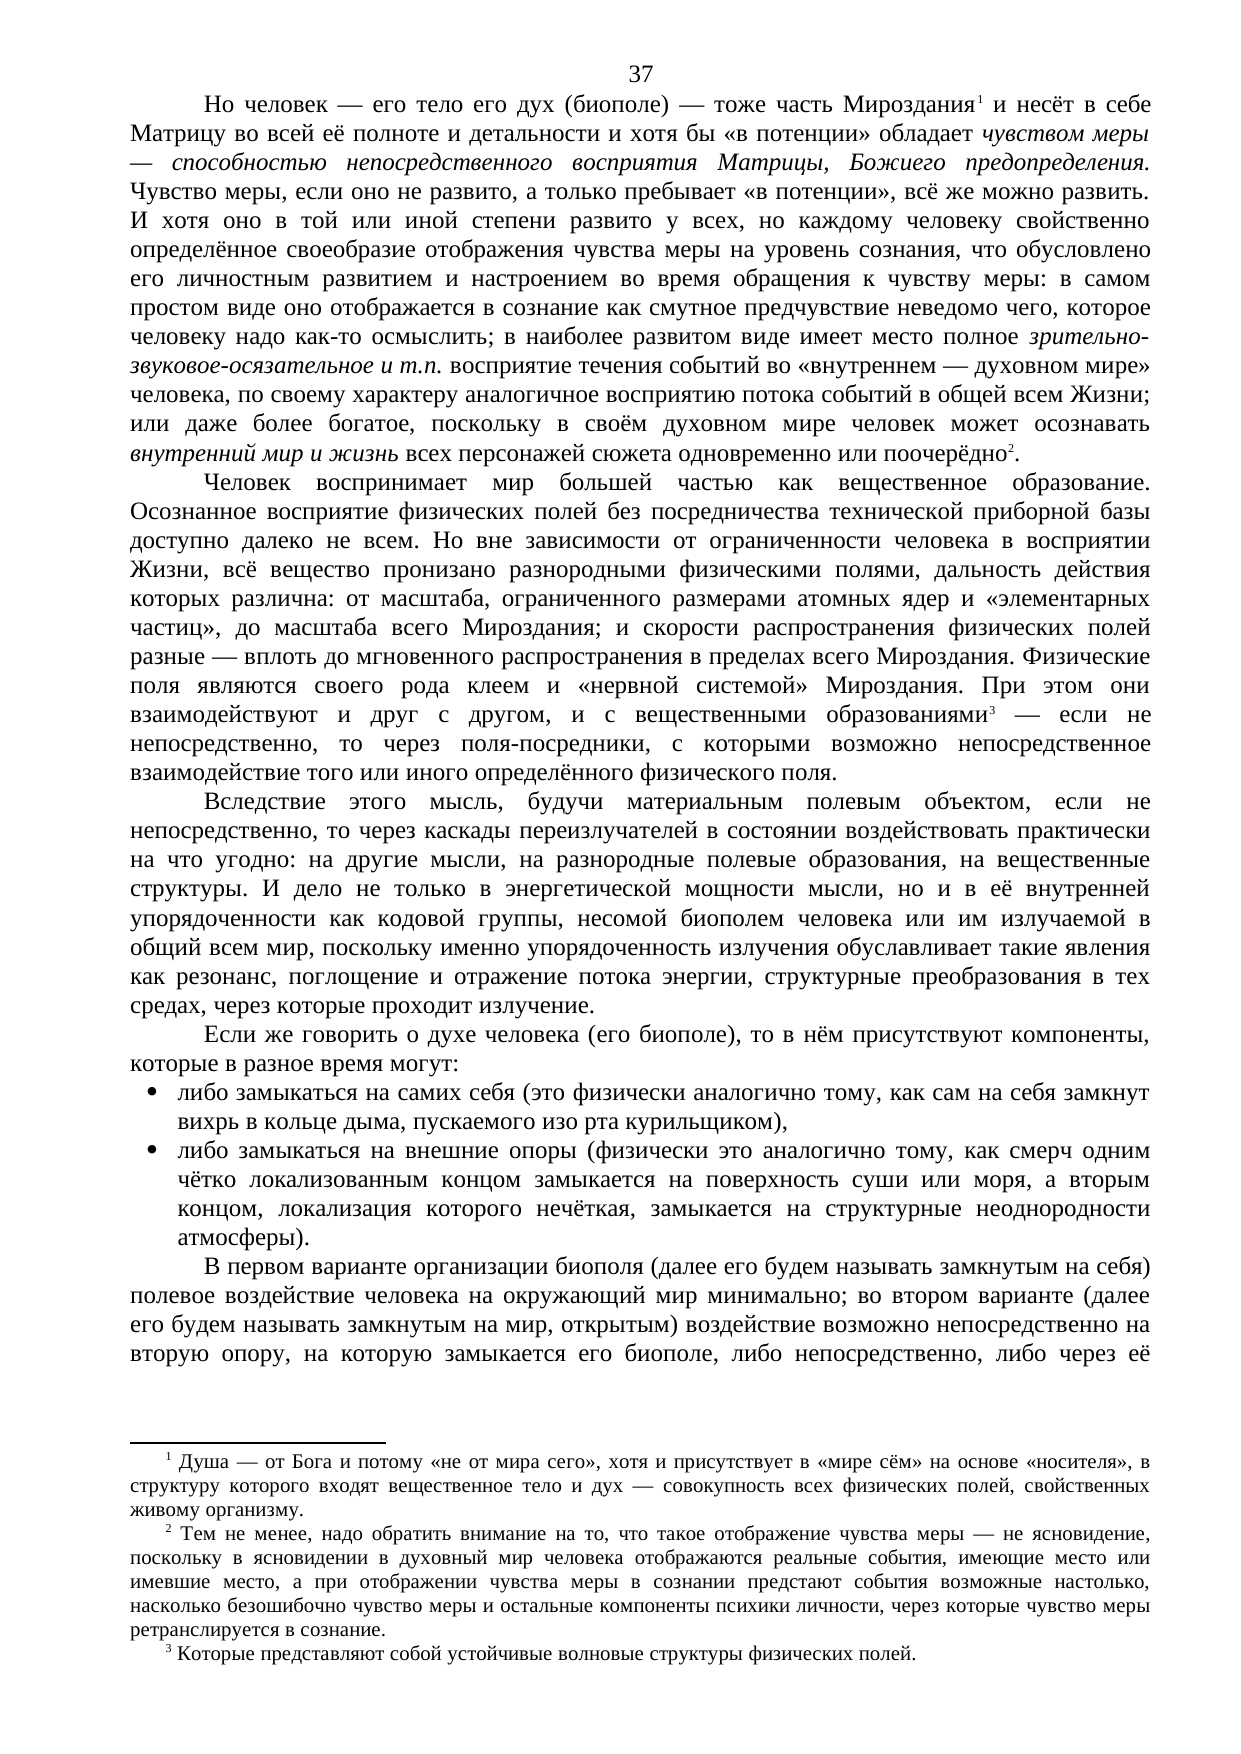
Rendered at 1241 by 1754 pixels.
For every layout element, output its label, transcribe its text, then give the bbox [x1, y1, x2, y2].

text В первом варианте организации биополя (далее его будем называть замкнутым на себя) полевое воздействие человека на окружающий мир минимально; во втором варианте (далее его будем называть замкнутым на мир, открытым) воздействие возможно непосредственно на вторую опору, на которую замыкается его биополе, либо непосредственно, либо через её [130, 1251, 1152, 1367]
text Тем не менее, надо обратить внимание на то, что такое отображение чувства меры — не ясновидение, поскольку в ясновидении в духовный мир человека отображаются реальные события, имеющие место или имевшие место, а при отображении чувства меры в сознании предстают события возможные настолько, насколько безошибочно чувство меры и остальные компоненты психики личности, через которые чувство меры ретранслируется в сознание. [130, 1521, 1152, 1641]
text Вследствие этого мысль, будучи материальным полевым объектом, если не непосредственно, то через каскады переизлучателей в состоянии воздействовать практически на что угодно: на другие мысли, на разнородные полевые образования, на вещественные структуры. И дело не только в энергетической мощности мысли, но и в её внутренней упорядоченности как кодовой группы, несомой биополем человека или им излучаемой в общий всем мир, поскольку именно упорядоченность излучения обуславливает такие явления как резонанс, поглощение и отражение потока энергии, структурные преобразования в тех средах, через которые проходит излучение. [130, 786, 1152, 1019]
text Которые представляют собой устойчивые волновые структуры физических полей. [130, 1641, 1152, 1665]
text Если же говорить о духе человека (его биополе), то в нём присутствуют компоненты, которые в разное время могут: [130, 1019, 1152, 1077]
text Но человек — его тело его дух (биополе) — тоже часть Мироздания и несёт в себе Матрицу во всей её полноте и детальности и хотя бы «в потенции» обладает чувством меры — способностью непосредственного восприятия Матрицы, Божиего предопределения. Чувство меры, если оно не развито, а только пребывает «в потенции», всё же можно развить. И хотя оно в той или иной степени развито у всех, но каждому человеку свойственно определённое своеобразие отображения чувства меры на уровень сознания, что обусловлено его личностным развитием и настроением во время обращения к чувству меры: в самом простом виде оно отображается в сознание как смутное предчувствие неведомо чего, которое человеку надо как-то осмыслить; в наиболее развитом виде имеет место полное зрительно-звуковое-осязательное и т.п. восприятие течения событий во «внутреннем — духовном мире» человека, по своему характеру аналогичное восприятию потока событий в общей всем Жизни; или даже более богатое, поскольку в своём духовном мире человек может осознавать внутренний мир и жизнь всех персонажей сюжета одновременно или поочерёдно. [130, 89, 1152, 466]
text Душа — от Бога и потому «не от мира сего», хотя и присутствует в «мире сём» на основе «носителя», в структуру которого входят вещественное тело и дух — совокупность всех физических полей, свойственных живому организму. [130, 1449, 1152, 1521]
text Человек воспринимает мир большей частью как вещественное образование. Осознанное восприятие физических полей без посредничества технической приборной базы доступно далеко не всем. Но вне зависимости от ограниченности человека в восприятии Жизни, всё вещество пронизано разнородными физическими полями, дальность действия которых различна: от масштаба, ограниченного размерами атомных ядер и «элементарных частиц», до масштаба всего Мироздания; и скорости распространения физических полей разные — вплоть до мгновенного распространения в пределах всего Мироздания. Физические поля являются своего рода клеем и «нервной системой» Мироздания. При этом они взаимодействуют и друг с другом, и с вещественными образованиями — если не непосредственно, то через поля-посредники, с которыми возможно непосредственное взаимодействие того или иного определённого физического поля. [130, 466, 1152, 786]
list либо замыкаться на внешние опоры (физически это аналогично тому, как смерч одним чётко локализованным концом замыкается на поверхность суши или моря, а вторым концом, локализация которого нечёткая, замыкается на структурные неоднородности атмосферы). [148, 1135, 1152, 1251]
list либо замыкаться на самих себя (это физически аналогично тому, как сам на себя замкнут вихрь в кольце дыма, пускаемого изо рта курильщиком), [148, 1077, 1152, 1135]
